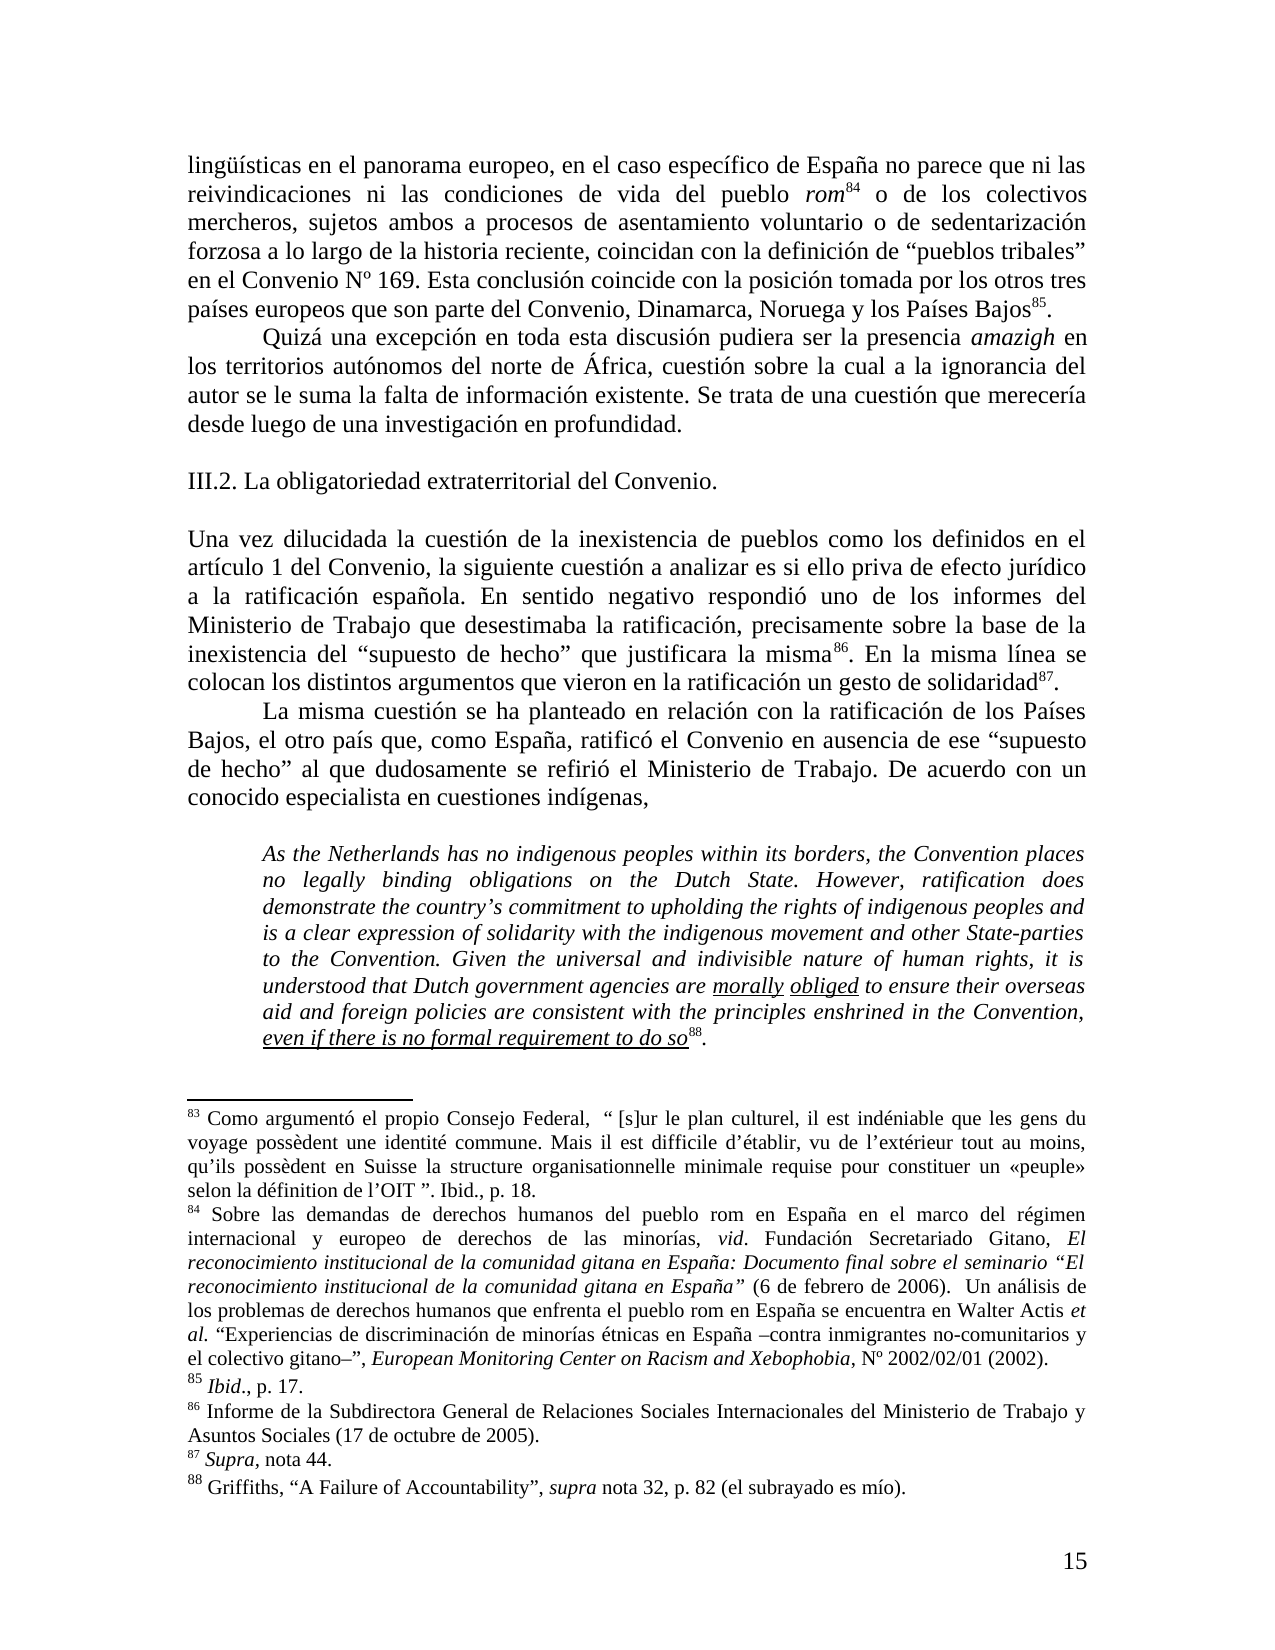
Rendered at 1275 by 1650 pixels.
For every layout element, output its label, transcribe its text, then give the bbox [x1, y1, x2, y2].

text La misma cuestión se ha planteado en relación con la ratificación de los Países Bajos, el otro país que, como España, ratificó el Convenio en ausencia de ese “supuesto de hecho” al que dudosamente se refirió el Ministerio de Trabajo. De acuerdo con un conocido especialista en cuestiones indígenas, [187, 696, 1087, 811]
text III.2. La obligatoriedad extraterritorial del Convenio. [187, 466, 1087, 495]
text Quizá una excepción en toda esta discusión pudiera ser la presencia amazigh en los territorios autónomos del norte de África, cuestión sobre la cual a la ignorancia del autor se le suma la falta de información existente. Se trata de una cuestión que merecería desde luego de una investigación en profundidad. [187, 322, 1087, 437]
text Griffiths, “A Failure of Accountability”, supra nota 32, p. 82 (el subrayado es mío). [187, 1471, 1087, 1500]
text Como argumentó el propio Consejo Federal, “ [s]ur le plan culturel, il est indéniable que les gens du voyage possèdent une identité commune. Mais il est difficile d’établir, vu de l’extérieur tout au moins, qu’ils possèdent en Suisse la structure organisationnelle minimale requise pour constituer un «peuple» selon la définition de l’OIT ”. Ibid., p. 18. [187, 1106, 1087, 1202]
text lingüísticas en el panorama europeo, en el caso específico de España no parece que ni las reivindicaciones ni las condiciones de vida del pueblo rom o de los colectivos mercheros, sujetos ambos a procesos de asentamiento voluntario o de sedentarización forzosa a lo largo de la historia reciente, coincidan con la definición de “pueblos tribales” en el Convenio Nº 169. Esta conclusión coincide con la posición tomada por los otros tres países europeos que son parte del Convenio, Dinamarca, Noruega y los Países Bajos. [187, 150, 1087, 322]
text Supra, nota 44. [187, 1447, 1087, 1471]
text Informe de la Subdirectora General de Relaciones Sociales Internacionales del Ministerio de Trabajo y Asuntos Sociales (17 de octubre de 2005). [187, 1399, 1087, 1447]
text As the Netherlands has no indigenous peoples within its borders, the Convention places no legally binding obligations on the Dutch State. However, ratification does demonstrate the country’s commitment to upholding the rights of indigenous peoples and is a clear expression of solidarity with the indigenous movement and other State-parties to the Convention. Given the universal and indivisible nature of human rights, it is understood that Dutch government agencies are morally obliged to ensure their overseas aid and foreign policies are consistent with the principles enshrined in the Convention, even if there is no formal requirement to do so. [262, 840, 1087, 1051]
text Una vez dilucidada la cuestión de la inexistencia de pueblos como los definidos en el artículo 1 del Convenio, la siguiente cuestión a analizar es si ello priva de efecto jurídico a la ratificación española. En sentido negativo respondió uno de los informes del Ministerio de Trabajo que desestimaba la ratificación, precisamente sobre la base de la inexistencia del “supuesto de hecho” que justificara la misma. En la misma línea se colocan los distintos argumentos que vieron en la ratificación un gesto de solidaridad. [187, 524, 1087, 696]
text Ibid., p. 17. [187, 1370, 1087, 1399]
text Sobre las demandas de derechos humanos del pueblo rom en España en el marco del régimen internacional y europeo de derechos de las minorías, vid. Fundación Secretariado Gitano, El reconocimiento institucional de la comunidad gitana en España: Documento final sobre el seminario “El reconocimiento institucional de la comunidad gitana en España” (6 de febrero de 2006). Un análisis de los problemas de derechos humanos que enfrenta el pueblo rom en España se encuentra en Walter Actis et al. “Experiencias de discriminación de minorías étnicas en España –contra inmigrantes no-comunitarios y el colectivo gitano–”, European Monitoring Center on Racism and Xebophobia, Nº 2002/02/01 (2002). [187, 1202, 1087, 1370]
